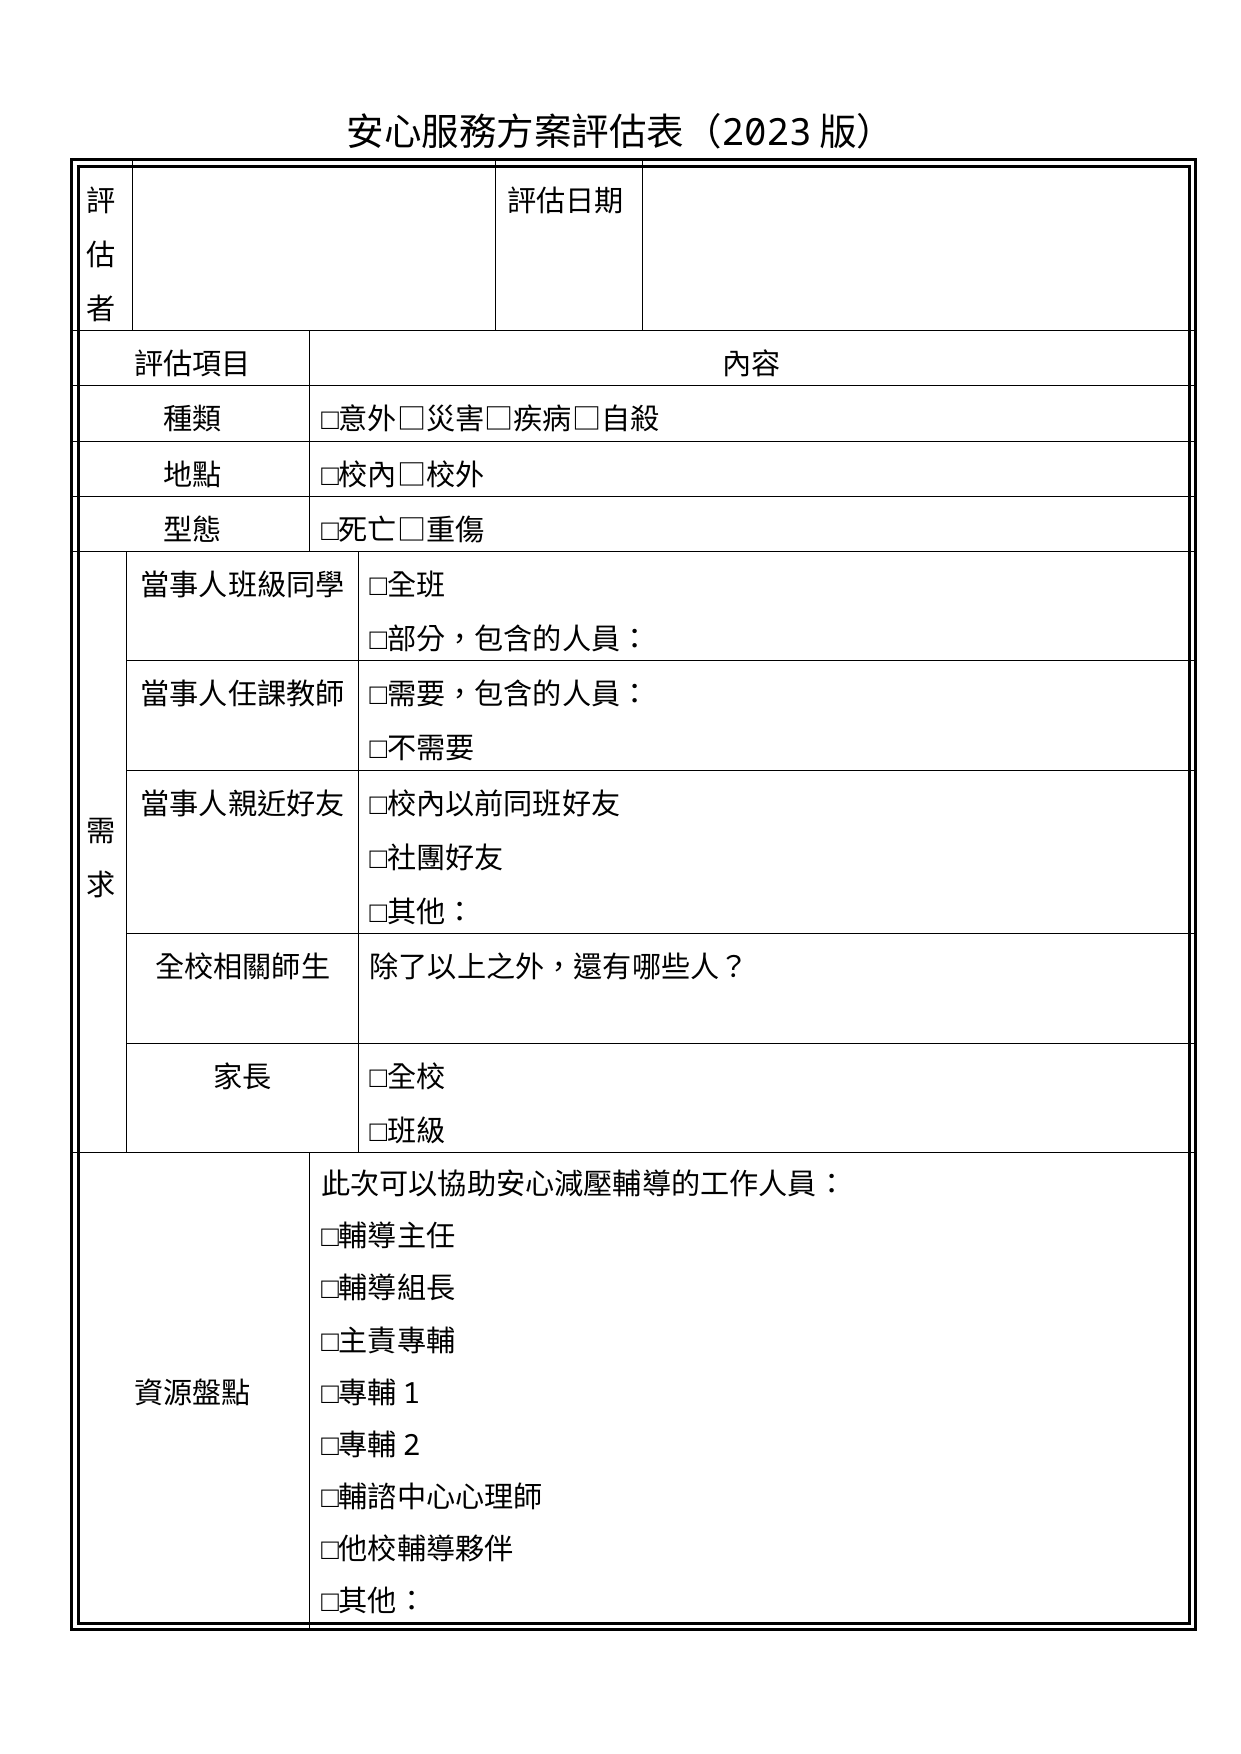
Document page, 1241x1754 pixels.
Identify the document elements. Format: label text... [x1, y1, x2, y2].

table_cell □全校 □班級 [359, 1044, 1188, 1152]
table_cell 全校相關師生 [127, 934, 358, 1043]
table_cell 當事人任課教師 [127, 661, 358, 770]
table_cell □意外□災害□疾病□自殺 [310, 386, 1188, 441]
table_cell 型態 [80, 497, 309, 551]
table_cell □校內以前同班好友 □社團好友 □其他： [359, 771, 1188, 933]
table_cell 資源盤點 [80, 1153, 309, 1622]
table_header [133, 168, 495, 330]
table_cell 內容 [310, 331, 1188, 385]
table_cell 當事人親近好友 [127, 771, 358, 933]
table_header [643, 161, 1192, 330]
table_cell 家長 [127, 1044, 358, 1152]
table_header [496, 161, 642, 165]
table_cell 種類 [80, 386, 309, 441]
table_cell □需要，包含的人員： □不需要 [359, 661, 1188, 770]
table_cell 當事人班級同學 [127, 552, 358, 660]
table_cell 此次可以協助安心減壓輔導的工作人員： □輔導主任 □輔導組長 □主責專輔 □專輔1 □專輔2 □輔諮中心心理師 □他校輔導夥伴 □其他： [310, 1153, 1188, 1622]
table_cell □校內□校外 [310, 442, 1188, 496]
table_cell □死亡□重傷 [310, 497, 1188, 551]
table_cell 地點 [80, 442, 309, 496]
table_header [133, 161, 495, 165]
table_cell 除了以上之外，還有哪些人？ [359, 934, 1188, 1043]
table_cell □全班 □部分，包含的人員： [359, 552, 1188, 660]
text 安心服務方案評估表（2023版） [75, 96, 1165, 158]
table_cell 需求 [80, 552, 126, 1152]
table_header [643, 168, 1188, 330]
table_header 評估日期 [496, 168, 642, 330]
table_header 評估者 [75, 161, 132, 330]
table_cell 評估項目 [80, 331, 309, 385]
